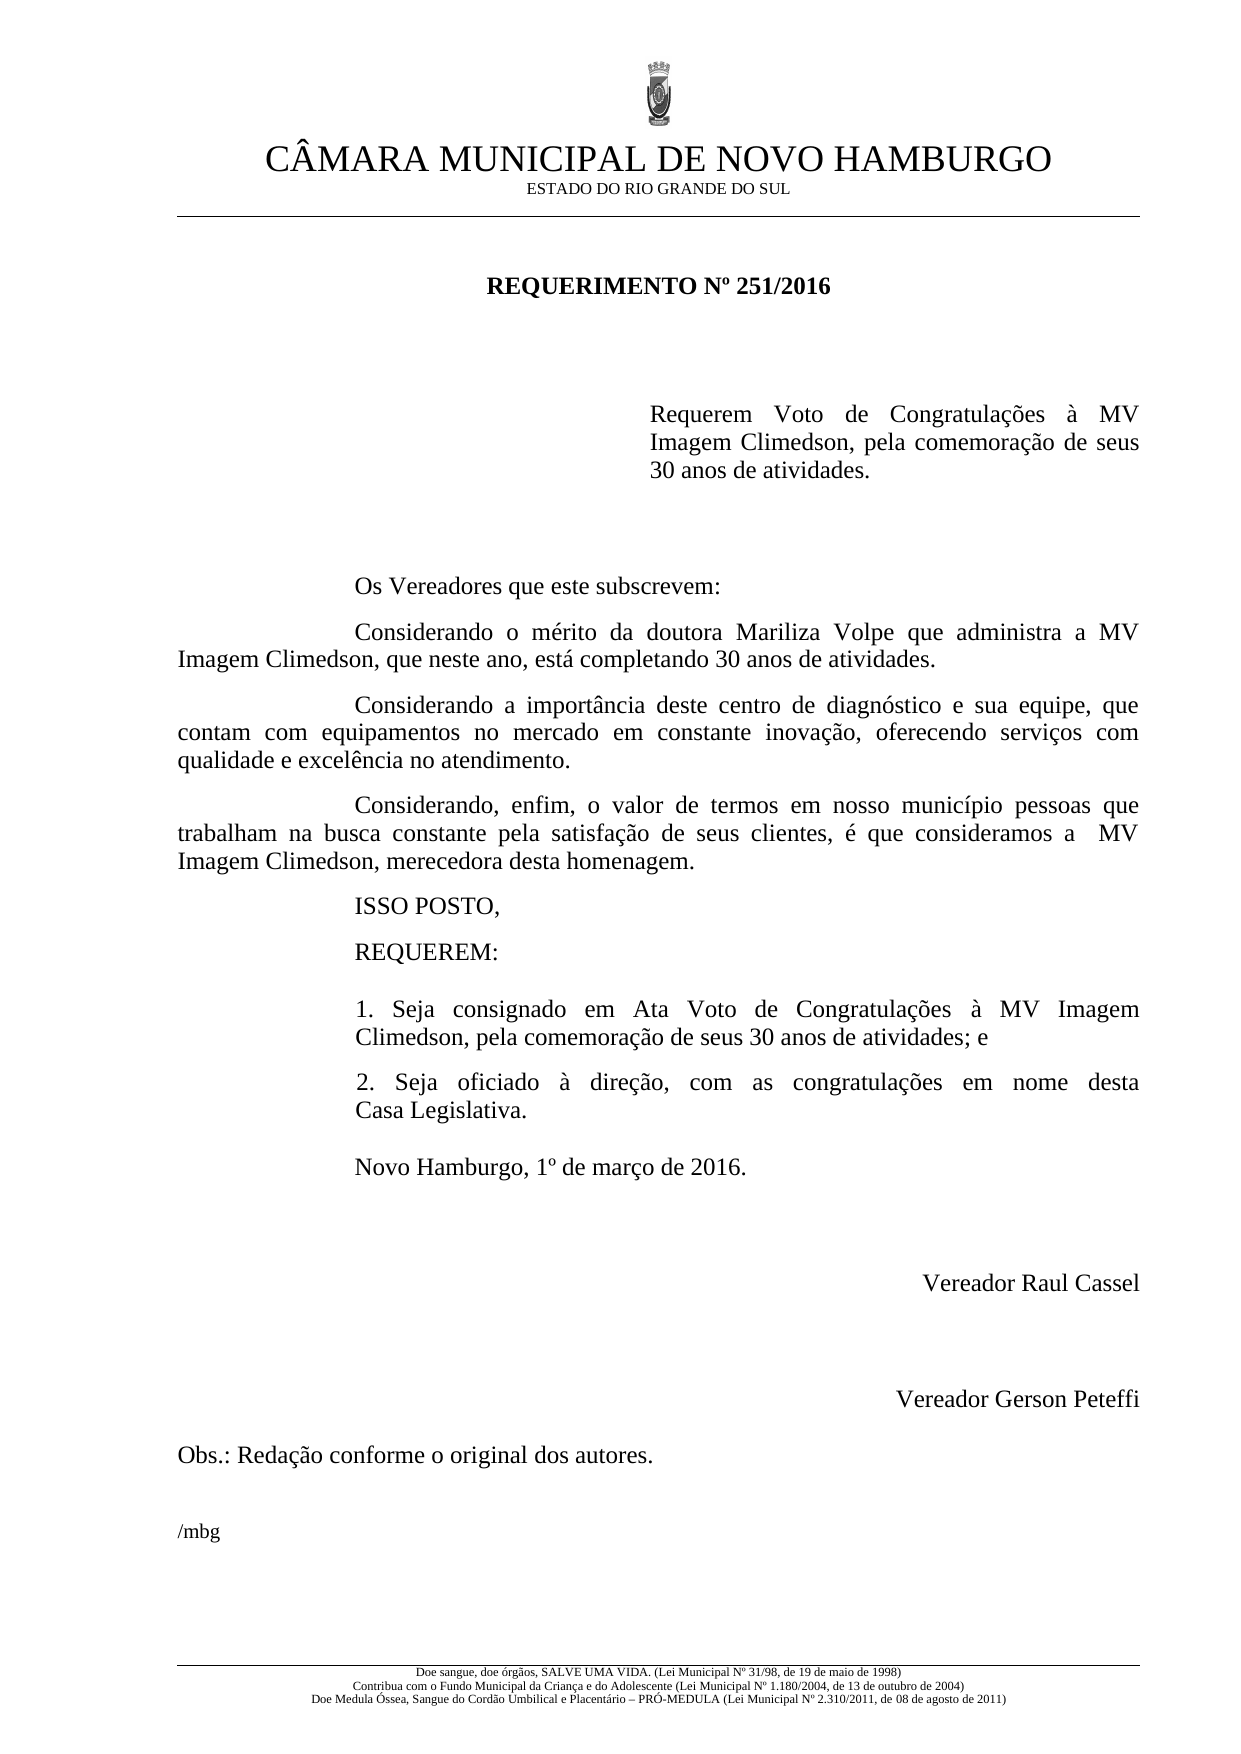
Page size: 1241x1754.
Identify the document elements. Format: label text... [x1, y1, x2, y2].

text 2. Seja oficiado à direção, com as congratulações em nome desta Casa Legislativa. [355, 1068, 1140, 1123]
text Obs.: Redação conforme o original dos autores. [177, 1441, 1140, 1469]
text Considerando a importância deste centro de diagnóstico e sua equipe, que contam com equipamentos no mercado em constante inovação, oferecendo serviços com qualidade e excelência no atendimento. [177, 691, 1140, 774]
text Vereador Gerson Peteffi [177, 1386, 1140, 1413]
text Vereador Raul Cassel [177, 1269, 1140, 1297]
text /mbg [177, 1519, 1140, 1543]
title REQUERIMENTO Nº 251/2016 [177, 272, 1140, 299]
text REQUEREM: [177, 938, 1140, 966]
text Considerando, enfim, o valor de termos em nosso município pessoas que trabalham na busca constante pela satisfação de seus clientes, é que consideramos a MV Imagem Climedson, merecedora desta homenagem. [177, 792, 1140, 875]
text ISSO POSTO, [177, 892, 1140, 920]
text Novo Hamburgo, 1º de março de 2016. [177, 1153, 1140, 1181]
text Os Vereadores que este subscrevem: [177, 572, 1140, 600]
text Considerando o mérito da doutora Mariliza Volpe que administra a MV Imagem Climedson, que neste ano, está completando 30 anos de atividades. [177, 618, 1140, 673]
text 1. Seja consignado em Ata Voto de Congratulações à MV Imagem Climedson, pela comemoração de seus 30 anos de atividades; e [355, 995, 1140, 1050]
text Requerem Voto de Congratulações à MV Imagem Climedson, pela comemoração de seus 30 anos de atividades. [649, 401, 1140, 484]
